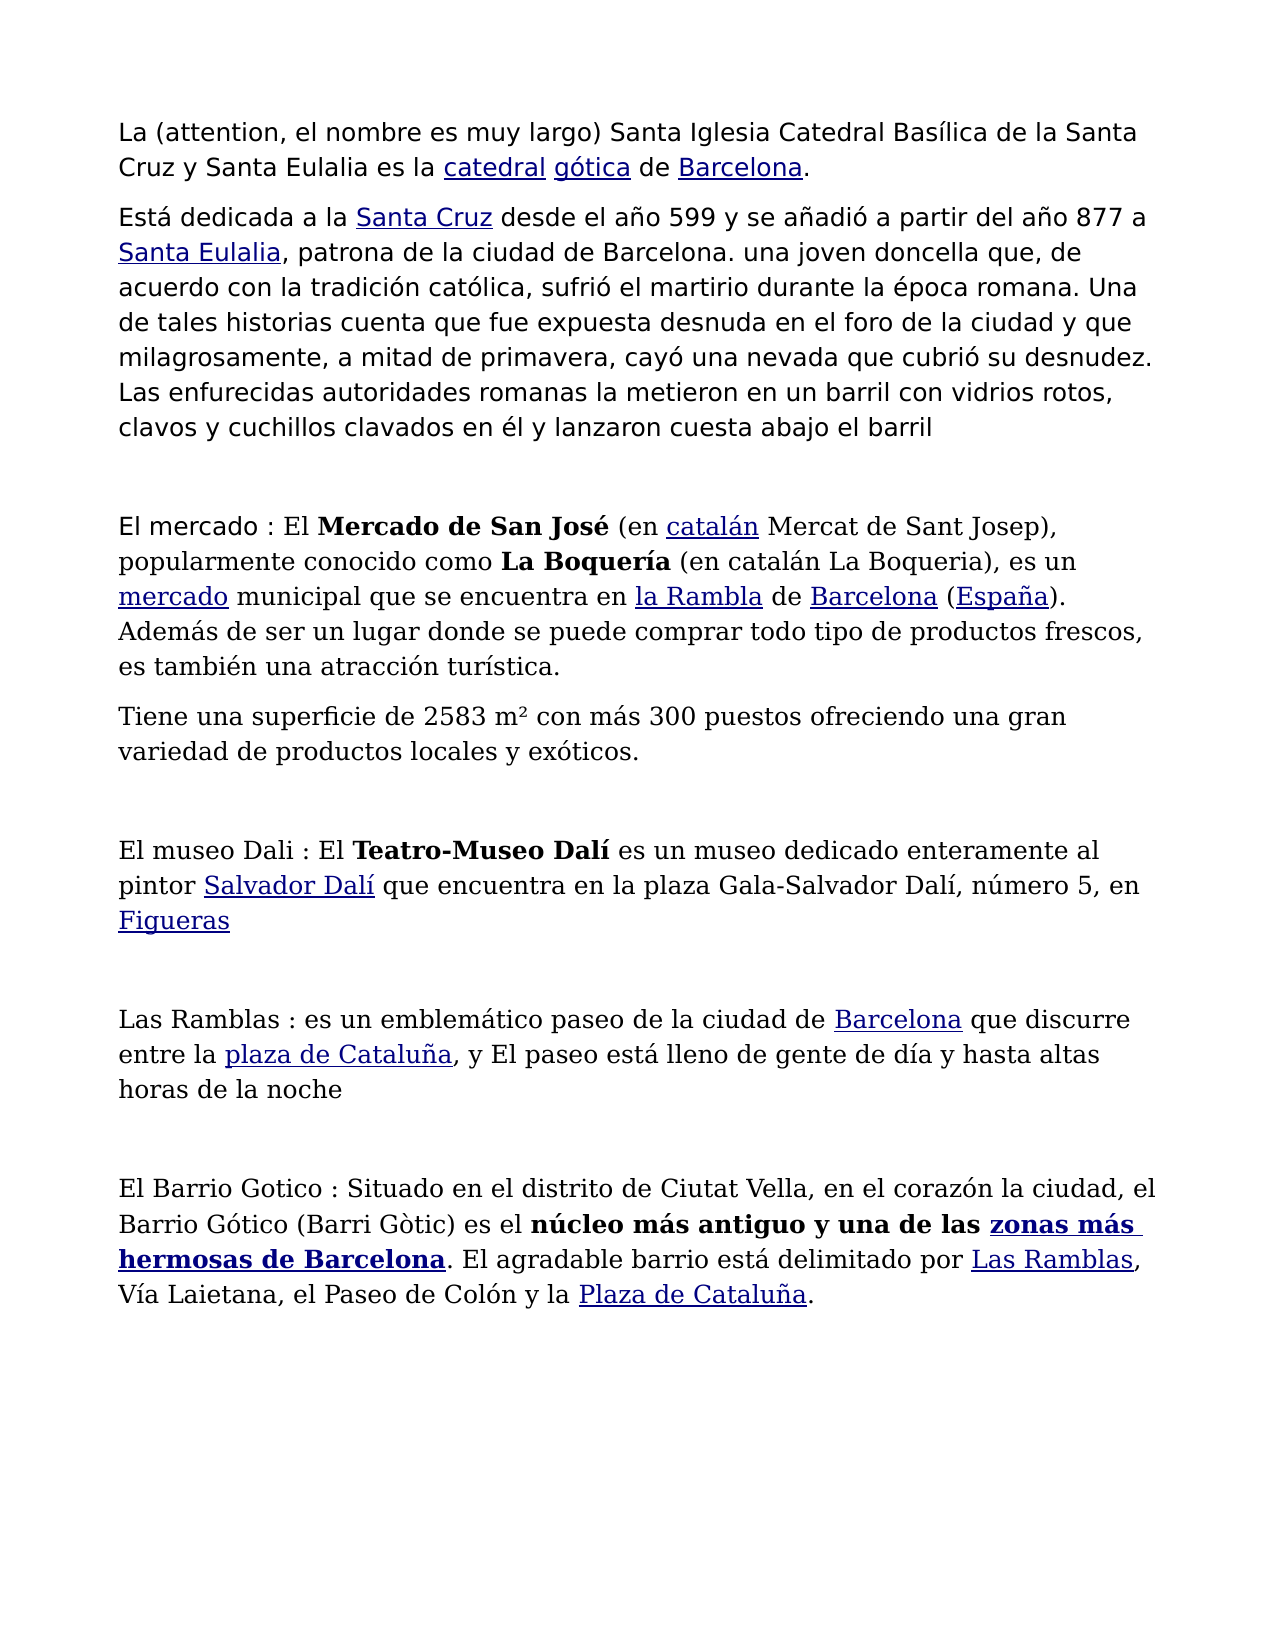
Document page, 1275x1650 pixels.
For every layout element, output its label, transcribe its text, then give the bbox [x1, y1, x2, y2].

text Está dedicada a la Santa Cruz desde el año 599 y se añadió a partir del año 877 a Santa Eulalia, patrona de la ciudad de Barcelona. una joven doncella que, de acuerdo con la tradición católica, sufrió el martirio durante la época romana. Una de tales historias cuenta que fue expuesta desnuda en el foro de la ciudad y que milagrosamente, a mitad de primavera, cayó una nevada que cubrió su desnudez. Las enfurecidas autoridades romanas la metieron en un barril con vidrios rotos, clavos y cuchillos clavados en él y lanzaron cuesta abajo el barril [118, 203, 1157, 442]
text Tiene una superficie de 2583 m² con más 300 puestos ofreciendo una gran variedad de productos locales y exóticos. [118, 702, 1157, 766]
text La (attention, el nombre es muy largo) Santa Iglesia Catedral Basílica de la Santa Cruz y Santa Eulalia es la catedral gótica de Barcelona. [118, 118, 1157, 182]
text El Barrio Gotico : Situado en el distrito de Ciutat Vella, en el corazón la ciudad, el Barrio Gótico (Barri Gòtic) es el núcleo más antiguo y una de las zonas más hermosas de Barcelona. El agradable barrio está delimitado por Las Ramblas, Vía Laietana, el Paseo de Colón y la Plaza de Cataluña. [118, 1174, 1157, 1309]
text El mercado : El Mercado de San José (en catalán Mercat de Sant Josep), popularmente conocido como La Boquería (en catalán La Boqueria), es un mercado municipal que se encuentra en la Rambla de Barcelona (España). Además de ser un lugar donde se puede comprar todo tipo de productos frescos, es también una atracción turística. [118, 512, 1157, 681]
text El museo Dali : El Teatro-Museo Dalí es un museo dedicado enteramente al pintor Salvador Dalí que encuentra en la plaza Gala-Salvador Dalí, número 5, en Figueras [118, 836, 1157, 935]
text Las Ramblas : es un emblemático paseo de la ciudad de Barcelona que discurre entre la plaza de Cataluña, y El paseo está lleno de gente de día y hasta altas horas de la noche [118, 1005, 1157, 1104]
